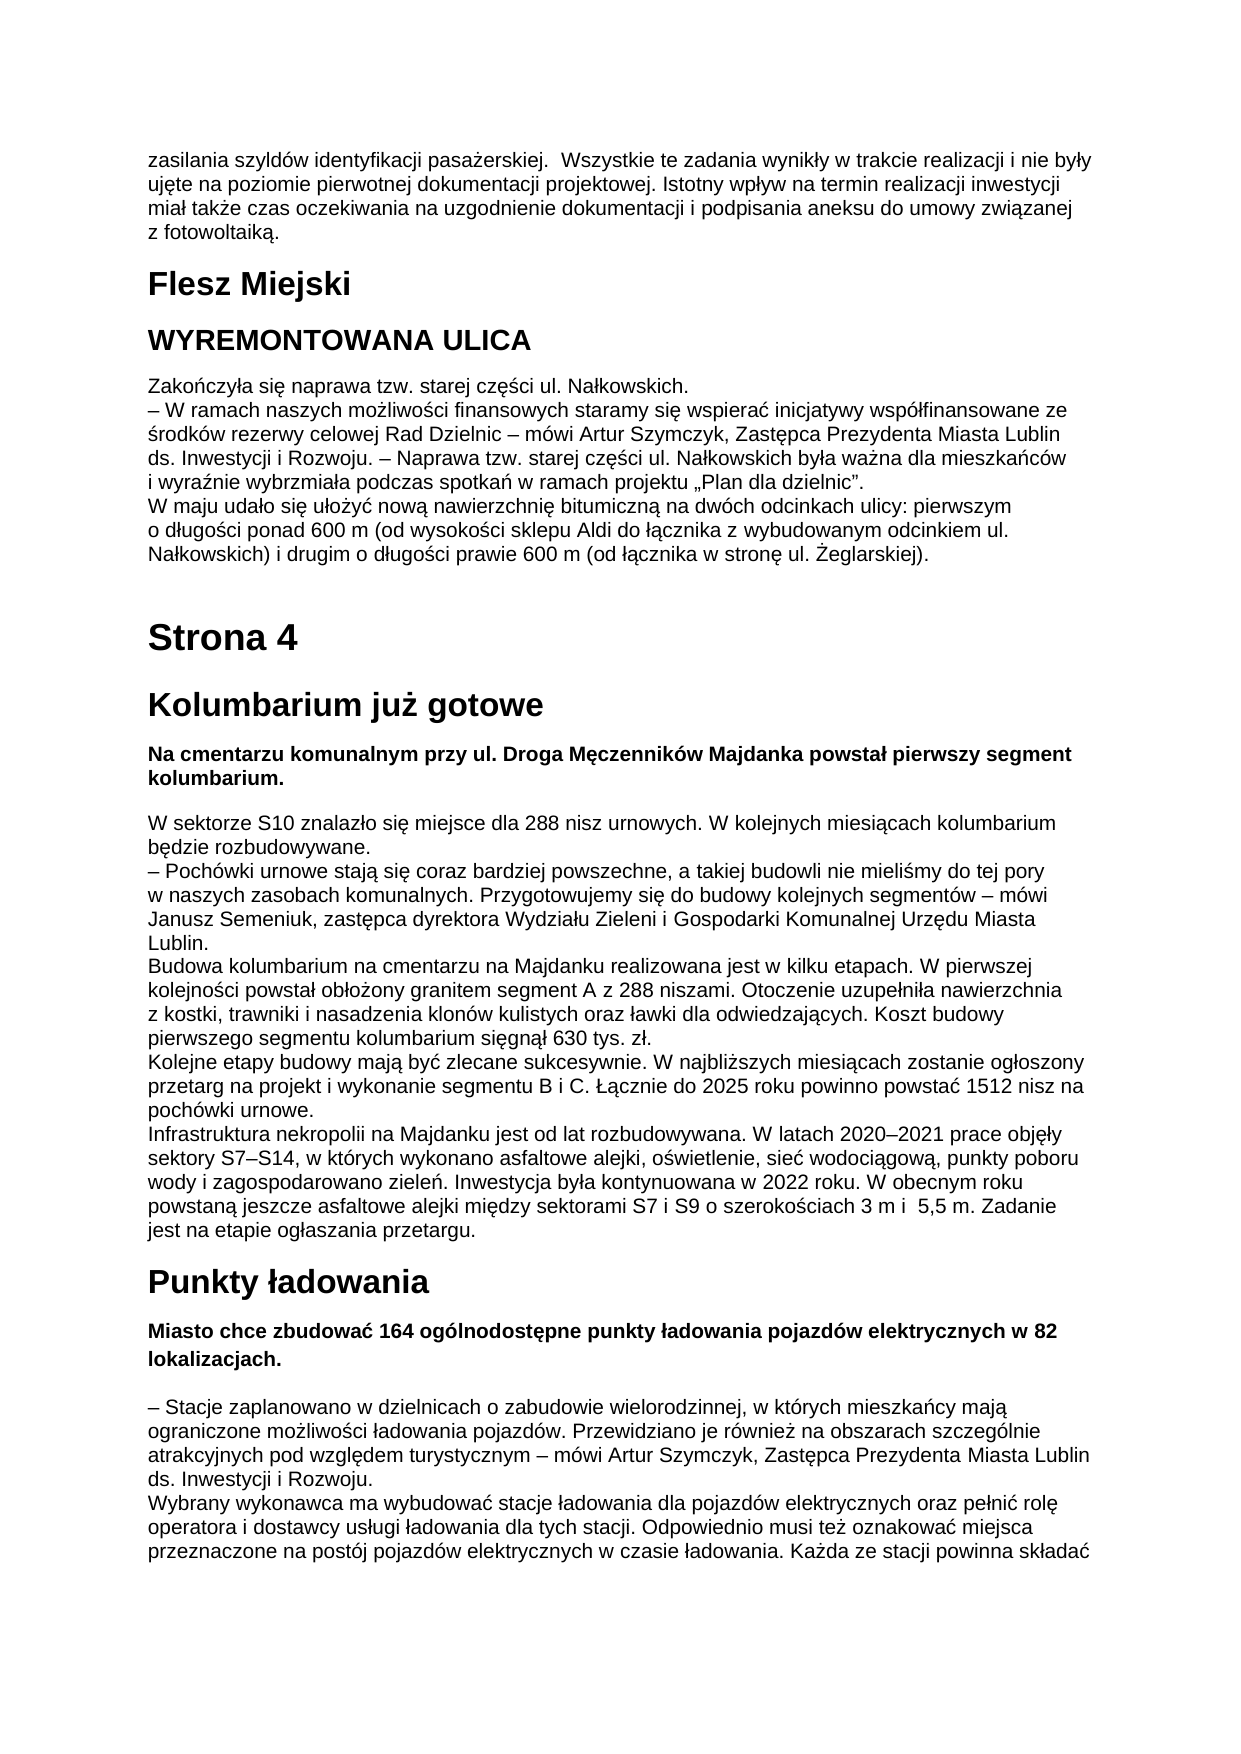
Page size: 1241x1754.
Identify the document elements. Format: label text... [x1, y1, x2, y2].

text W sektorze S10 znalazło się miejsce dla 288 nisz urnowych. W kolejnych miesiącach kolumbarium będzie rozbudowywane. [148, 811, 1093, 858]
text Zakończyła się naprawa tzw. starej części ul. Nałkowskich. [148, 374, 1093, 398]
subtitle Strona 4 [148, 615, 1093, 658]
text – W ramach naszych możliwości finansowych staramy się wspierać inicjatywy współfinansowane ze środków rezerwy celowej Rad Dzielnic – mówi Artur Szymczyk, Zastępca Prezydenta Miasta Lublin ds. Inwestycji i Rozwoju. – Naprawa tzw. starej części ul. Nałkowskich była ważna dla mieszkańców i wyraźnie wybrzmiała podczas spotkań w ramach projektu „Plan dla dzielnic”. [148, 398, 1093, 494]
text zasilania szyldów identyfikacji pasażerskiej. Wszystkie te zadania wynikły w trakcie realizacji i nie były ujęte na poziomie pierwotnej dokumentacji projektowej. Istotny wpływ na termin realizacji inwestycji miał także czas oczekiwania na uzgodnienie dokumentacji i podpisania aneksu do umowy związanej z fotowoltaiką. [148, 148, 1093, 243]
text Miasto chce zbudować 164 ogólnodostępne punkty ładowania pojazdów elektrycznych w 82 lokalizacjach. [148, 1319, 1093, 1371]
text Infrastruktura nekropolii na Majdanku jest od lat rozbudowywana. W latach 2020–2021 prace objęły sektory S7–S14, w których wykonano asfaltowe alejki, oświetlenie, sieć wodociągową, punkty poboru wody i zagospodarowano zieleń. Inwestycja była kontynuowana w 2022 roku. W obecnym roku powstaną jeszcze asfaltowe alejki między sektorami S7 i S9 o szerokościach 3 m i 5,5 m. Zadanie jest na etapie ogłaszania przetargu. [148, 1122, 1093, 1242]
text – Pochówki urnowe stają się coraz bardziej powszechne, a takiej budowli nie mieliśmy do tej pory w naszych zasobach komunalnych. Przygotowujemy się do budowy kolejnych segmentów – mówi Janusz Semeniuk, zastępca dyrektora Wydziału Zieleni i Gospodarki Komunalnej Urzędu Miasta Lublin. [148, 858, 1093, 954]
subtitle Flesz Miejski [148, 264, 1093, 303]
text Wybrany wykonawca ma wybudować stacje ładowania dla pojazdów elektrycznych oraz pełnić rolę operatora i dostawcy usługi ładowania dla tych stacji. Odpowiednio musi też oznakować miejsca przeznaczone na postój pojazdów elektrycznych w czasie ładowania. Każda ze stacji powinna składać [148, 1491, 1093, 1563]
text W maju udało się ułożyć nową nawierzchnię bitumiczną na dwóch odcinkach ulicy: pierwszym o długości ponad 600 m (od wysokości sklepu Aldi do łącznika z wybudowanym odcinkiem ul. Nałkowskich) i drugim o długości prawie 600 m (od łącznika w stronę ul. Żeglarskiej). [148, 494, 1093, 566]
text Na cmentarzu komunalnym przy ul. Droga Męczenników Majdanka powstał pierwszy segment kolumbarium. [148, 742, 1093, 790]
text Budowa kolumbarium na cmentarzu na Majdanku realizowana jest w kilku etapach. W pierwszej kolejności powstał obłożony granitem segment A z 288 niszami. Otoczenie uzupełniła nawierzchnia z kostki, trawniki i nasadzenia klonów kulistych oraz ławki dla odwiedzających. Koszt budowy pierwszego segmentu kolumbarium sięgnął 630 tys. zł. [148, 954, 1093, 1050]
subtitle Punkty ładowania [148, 1263, 1093, 1301]
subtitle Kolumbarium już gotowe [148, 685, 1093, 723]
text – Stacje zaplanowano w dzielnicach o zabudowie wielorodzinnej, w których mieszkańcy mają ograniczone możliwości ładowania pojazdów. Przewidziano je również na obszarach szczególnie atrakcyjnych pod względem turystycznym – mówi Artur Szymczyk, Zastępca Prezydenta Miasta Lublin ds. Inwestycji i Rozwoju. [148, 1395, 1093, 1491]
subtitle WYREMONTOWANA ULICA [148, 323, 1093, 357]
text Kolejne etapy budowy mają być zlecane sukcesywnie. W najbliższych miesiącach zostanie ogłoszony przetarg na projekt i wykonanie segmentu B i C. Łącznie do 2025 roku powinno powstać 1512 nisz na pochówki urnowe. [148, 1050, 1093, 1122]
